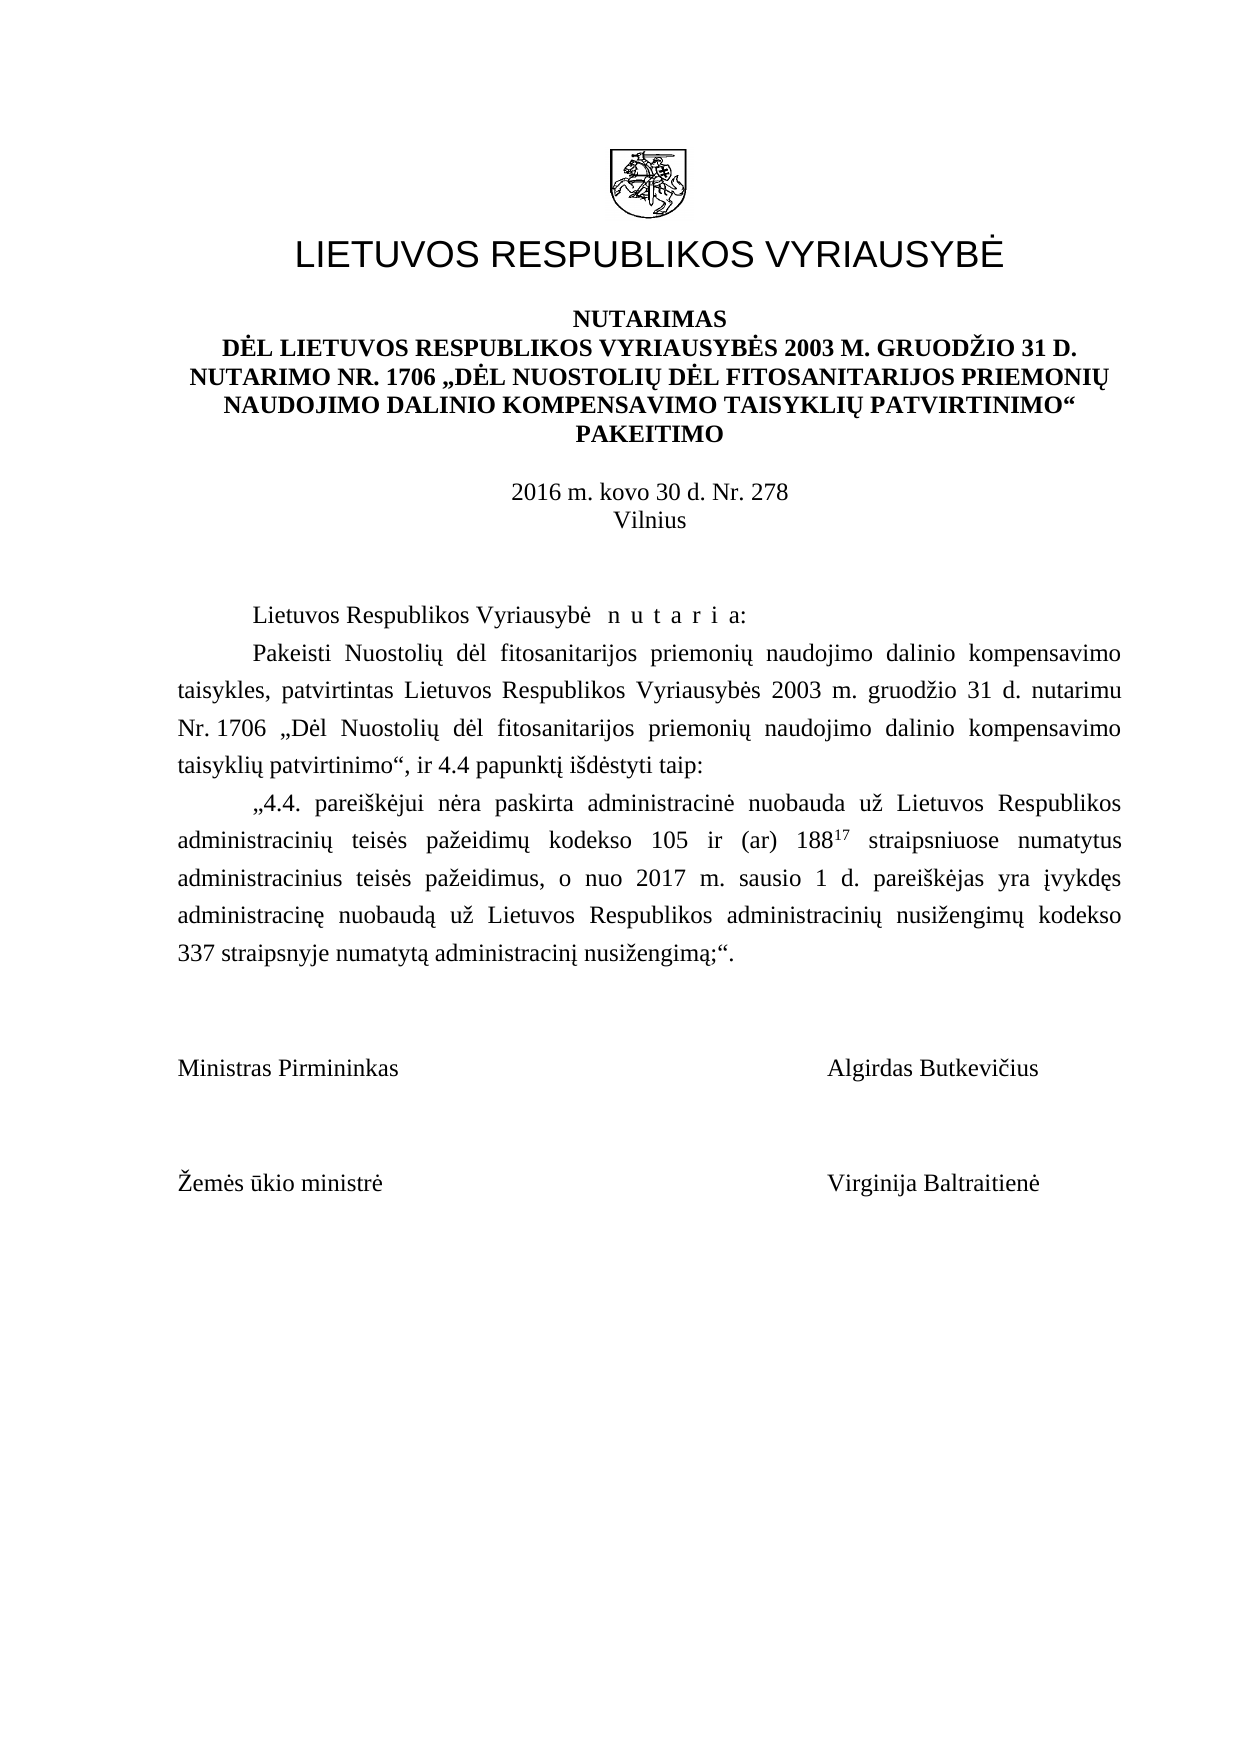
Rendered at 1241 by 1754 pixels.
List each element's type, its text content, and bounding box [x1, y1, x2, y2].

text Pakeisti Nuostolių dėl fitosanitarijos priemonių naudojimo dalinio kompensavimo taisykles, patvirtintas Lietuvos Respublikos Vyriausybės 2003 m. gruodžio 31 d. nutarimu Nr. 1706 „Dėl Nuostolių dėl fitosanitarijos priemonių naudojimo dalinio kompensavimo taisyklių patvirtinimo“, ir 4.4 papunktį išdėstyti taip: [177, 629, 1122, 779]
text Žemės ūkio ministrė Virginija Baltraitienė [177, 1168, 1122, 1197]
text Lietuvos Respublikos Vyriausybė [177, 232, 1122, 275]
text nutarimas [177, 304, 1122, 333]
text Lietuvos Respublikos Vyriausybė nutaria: [177, 592, 1122, 629]
text Ministras Pirmininkas Algirdas Butkevičius [177, 1053, 1122, 1082]
text 2016 m. kovo 30 d. Nr. 278 Vilnius [177, 477, 1122, 534]
text Dėl LIETUVOS RESPUBLIKOS VYRIAUSYBĖS 2003 M. GRUODŽIO 31 D. NUTARIMO NR. 1706 „DĖL NUOSTOLIŲ DĖL FITOSANITARIJOS PRIEMONIŲ NAUDOJIMO DALINIO KOMPENSAVIMO TAISYKLIŲ PATVIRTINIMO“ PAKEITIMO [177, 333, 1122, 448]
text „4.4. pareiškėjui nėra paskirta administracinė nuobauda už Lietuvos Respublikos administracinių teisės pažeidimų kodekso 105 ir (ar) 18817 straipsniuose numatytus administracinius teisės pažeidimus, o nuo 2017 m. sausio 1 d. pareiškėjas yra įvykdęs administracinę nuobaudą už Lietuvos Respublikos administracinių nusižengimų kodekso 337 straipsnyje numatytą administracinį nusižengimą;“. [177, 779, 1122, 967]
